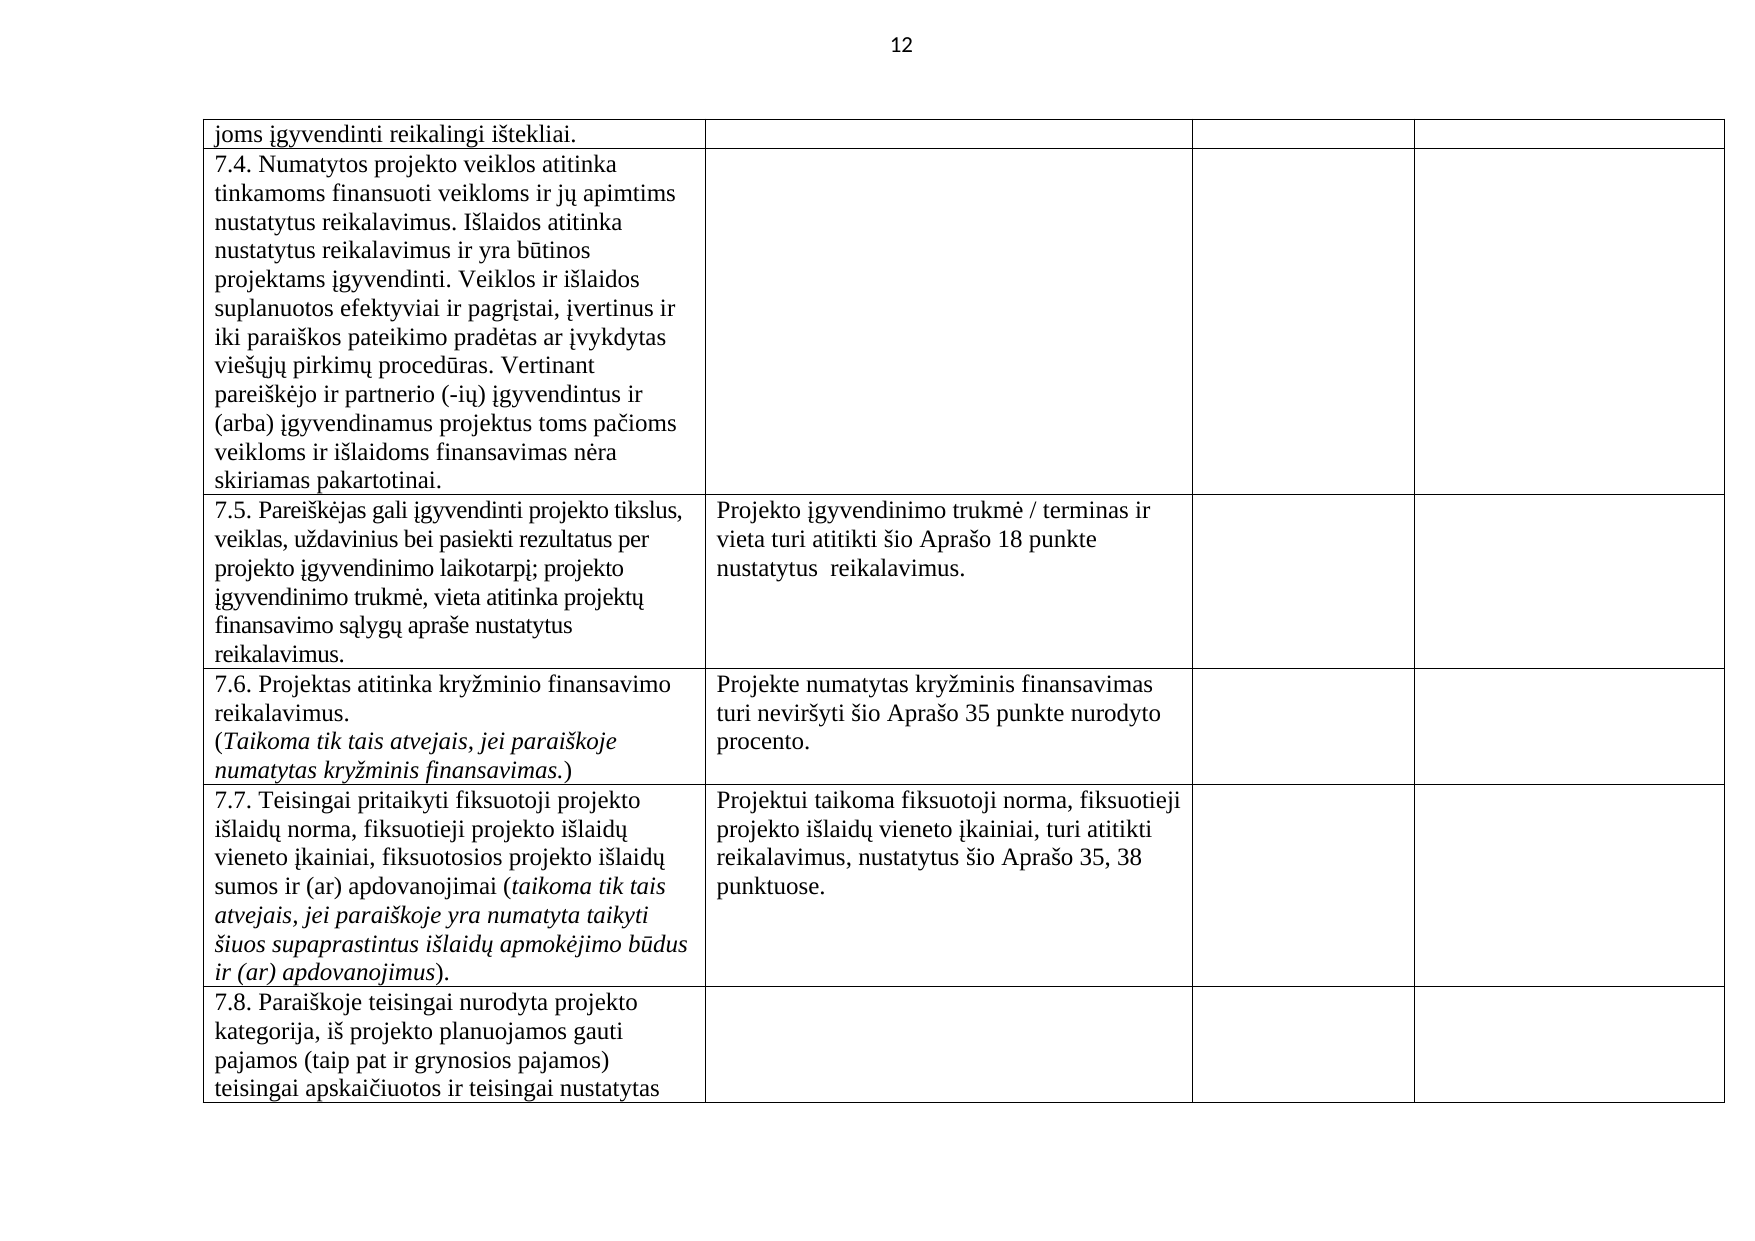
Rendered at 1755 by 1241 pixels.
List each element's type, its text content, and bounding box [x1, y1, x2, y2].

table_cell Projekto įgyvendinimo trukmė / terminas ir vieta turi atitikti šio Aprašo 18 punkte nustatytus reikalavimus. [706, 495, 1192, 668]
table_cell [1415, 987, 1724, 1102]
table_cell [706, 120, 1192, 148]
table_cell 7.8. Paraiškoje teisingai nurodyta projekto kategorija, iš projekto planuojamos gauti pajamos (taip pat ir grynosios pajamos) teisingai apskaičiuotos ir teisingai nustatytas [204, 987, 705, 1102]
table_cell [1193, 785, 1414, 986]
table_cell [1415, 785, 1724, 986]
table_cell [1193, 149, 1414, 494]
table_cell 7.4. Numatytos projekto veiklos atitinka tinkamoms finansuoti veikloms ir jų apimtims nustatytus reikalavimus. Išlaidos atitinka nustatytus reikalavimus ir yra būtinos projektams įgyvendinti. Veiklos ir išlaidos suplanuotos efektyviai ir pagrįstai, įvertinus ir iki paraiškos pateikimo pradėtas ar įvykdytas viešųjų pirkimų procedūras. Vertinant pareiškėjo ir partnerio (-ių) įgyvendintus ir (arba) įgyvendinamus projektus toms pačioms veikloms ir išlaidoms finansavimas nėra skiriamas pakartotinai. [204, 149, 705, 494]
table_cell [706, 987, 1192, 1102]
table_cell 7.6. Projektas atitinka kryžminio finansavimo reikalavimus. (Taikoma tik tais atvejais, jei paraiškoje numatytas kryžminis finansavimas.) [204, 669, 705, 784]
table_cell [1193, 669, 1414, 784]
table_cell Projekte numatytas kryžminis finansavimas turi neviršyti šio Aprašo 35 punkte nurodyto procento. [706, 669, 1192, 784]
table_cell [1415, 149, 1724, 494]
table_cell Projektui taikoma fiksuotoji norma, fiksuotieji projekto išlaidų vieneto įkainiai, turi atitikti reikalavimus, nustatytus šio Aprašo 35, 38 punktuose. [706, 785, 1192, 986]
table_cell [1415, 495, 1724, 668]
table_cell 7.7. Teisingai pritaikyti fiksuotoji projekto išlaidų norma, fiksuotieji projekto išlaidų vieneto įkainiai, fiksuotosios projekto išlaidų sumos ir (ar) apdovanojimai (taikoma tik tais atvejais, jei paraiškoje yra numatyta taikyti šiuos supaprastintus išlaidų apmokėjimo būdus ir (ar) apdovanojimus). [204, 785, 705, 986]
table_cell [1415, 669, 1724, 784]
table_cell joms įgyvendinti reikalingi ištekliai. [204, 120, 705, 148]
table_cell [706, 149, 1192, 494]
table_cell [1193, 987, 1414, 1102]
table_cell [1415, 120, 1724, 148]
table_cell 7.5. Pareiškėjas gali įgyvendinti projekto tikslus, veiklas, uždavinius bei pasiekti rezultatus per projekto įgyvendinimo laikotarpį; projekto įgyvendinimo trukmė, vieta atitinka projektų finansavimo sąlygų apraše nustatytus reikalavimus. [204, 495, 705, 668]
table_cell [1193, 495, 1414, 668]
table_cell [1193, 120, 1414, 148]
